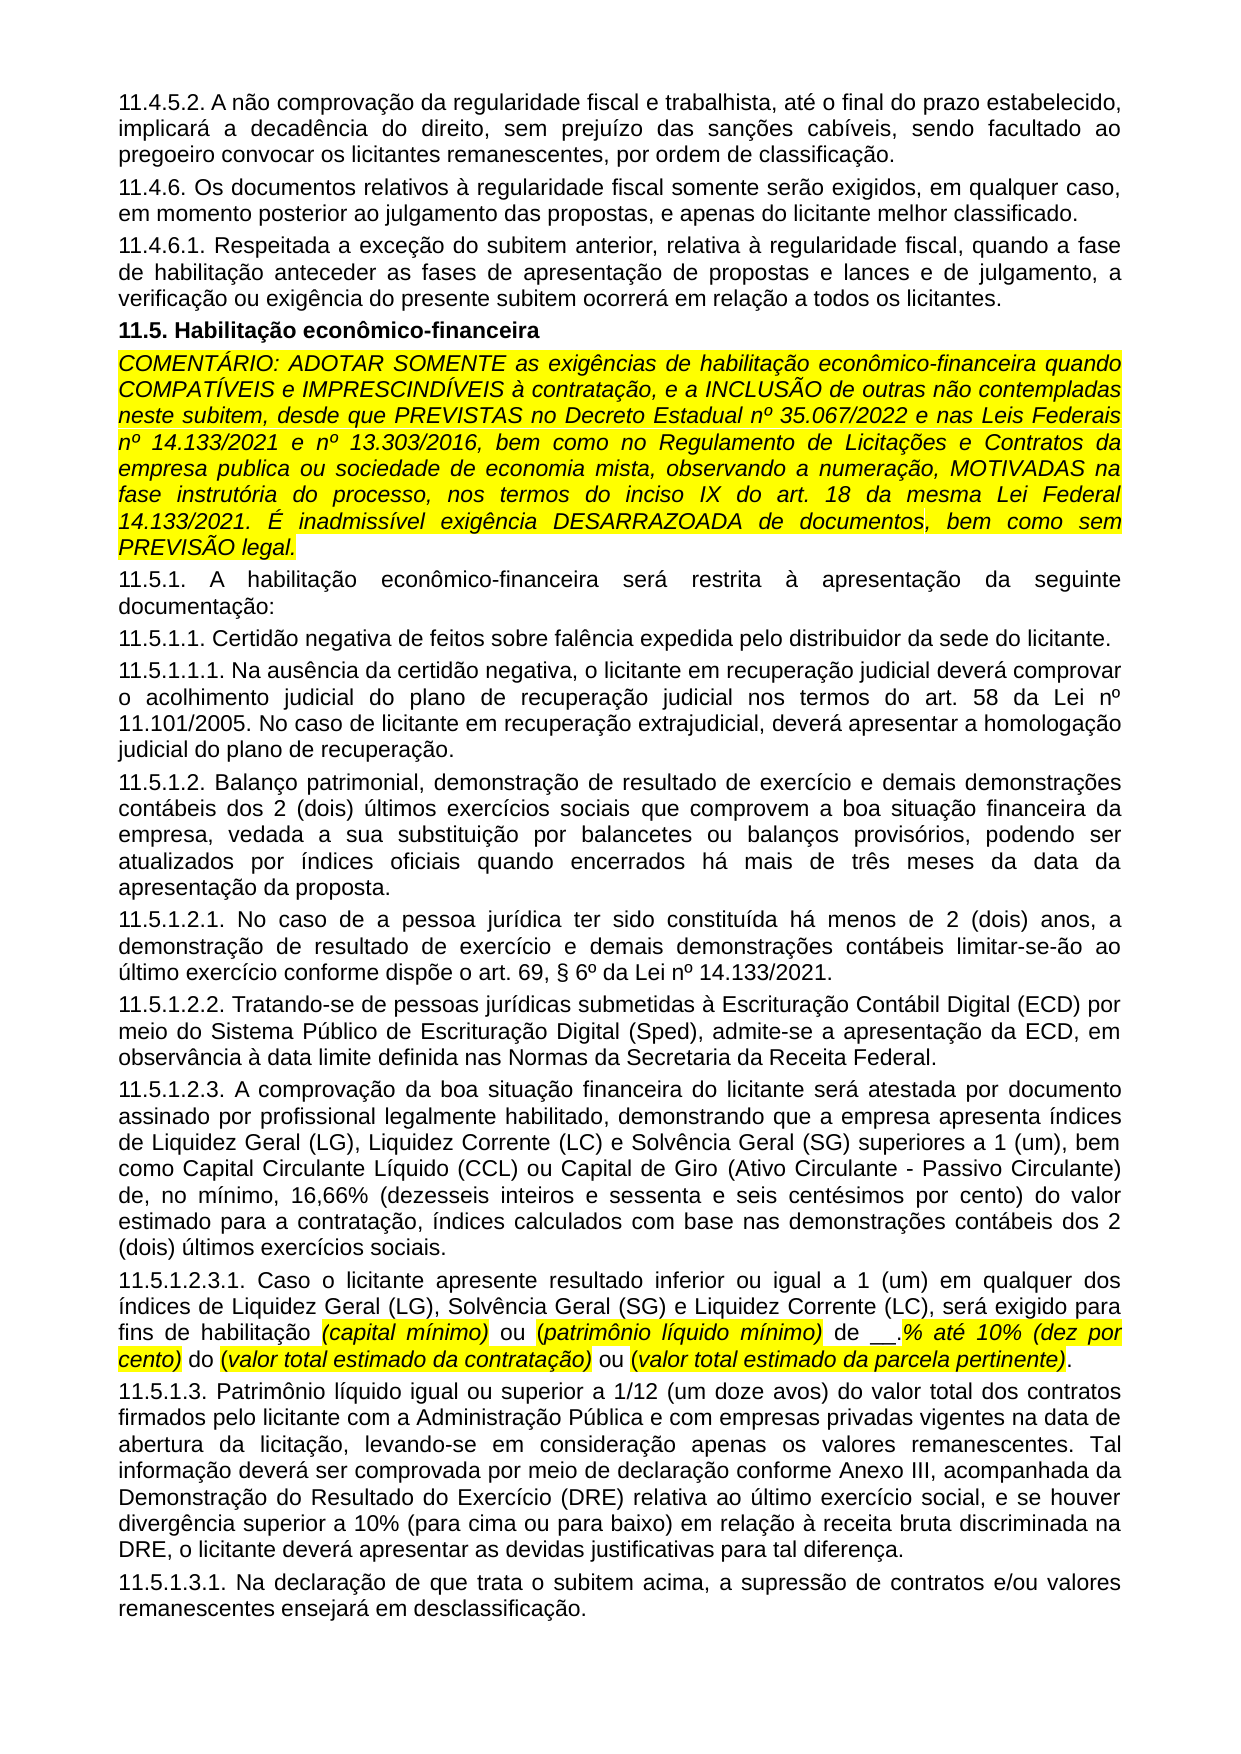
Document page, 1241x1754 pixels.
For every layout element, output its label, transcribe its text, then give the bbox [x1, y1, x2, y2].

text 11.5.1.2.2. Tratando-se de pessoas jurídicas submetidas à Escrituração Contábil Digital (ECD) por meio do Sistema Público de Escrituração Digital (Sped), admite-se a apresentação da ECD, em observância à data limite definida nas Normas da Secretaria da Receita Federal. [118, 991, 1122, 1070]
text 11.4.6.1. Respeitada a exceção do subitem anterior, relativa à regularidade fiscal, quando a fase de habilitação anteceder as fases de apresentação de propostas e lances e de julgamento, a verificação ou exigência do presente subitem ocorrerá em relação a todos os licitantes. [118, 232, 1122, 311]
text 11.5.1.3.1. Na declaração de que trata o subitem acima, a supressão de contratos e/ou valores remanescentes ensejará em desclassificação. [118, 1568, 1122, 1621]
text 11.4.6. Os documentos relativos à regularidade fiscal somente serão exigidos, em qualquer caso, em momento posterior ao julgamento das propostas, e apenas do licitante melhor classificado. [118, 173, 1122, 226]
text 11.5.1.3. Patrimônio líquido igual ou superior a 1/12 (um doze avos) do valor total dos contratos firmados pelo licitante com a Administração Pública e com empresas privadas vigentes na data de abertura da licitação, levando-se em consideração apenas os valores remanescentes. Tal informação deverá ser comprovada por meio de declaração conforme Anexo III, acompanhada da Demonstração do Resultado do Exercício (DRE) relativa ao último exercício social, e se houver divergência superior a 10% (para cima ou para baixo) em relação à receita bruta discriminada na DRE, o licitante deverá apresentar as devidas justificativas para tal diferença. [118, 1378, 1122, 1562]
text COMENTÁRIO: ADOTAR SOMENTE as exigências de habilitação econômico-financeira quando COMPATÍVEIS e IMPRESCINDÍVEIS à contratação, e a INCLUSÃO de outras não contempladas neste subitem, desde que PREVISTAS no Decreto Estadual nº 35.067/2022 e nas Leis Federais nº 14.133/2021 e nº 13.303/2016, bem como no Regulamento de Licitações e Contratos da empresa publica ou sociedade de economia mista, observando a numeração, MOTIVADAS na fase instrutória do processo, nos termos do inciso IX do art. 18 da mesma Lei Federal 14.133/2021. É inadmissível exigência DESARRAZOADA de documentos, bem como sem PREVISÃO legal. [118, 349, 1122, 560]
text 11.5.1.1.1. Na ausência da certidão negativa, o licitante em recuperação judicial deverá comprovar o acolhimento judicial do plano de recuperação judicial nos termos do art. 58 da Lei nº 11.101/2005. No caso de licitante em recuperação extrajudicial, deverá apresentar a homologação judicial do plano de recuperação. [118, 657, 1122, 763]
text 11.5.1.2.3. A comprovação da boa situação financeira do licitante será atestada por documento assinado por profissional legalmente habilitado, demonstrando que a empresa apresenta índices de Liquidez Geral (LG), Liquidez Corrente (LC) e Solvência Geral (SG) superiores a 1 (um), bem como Capital Circulante Líquido (CCL) ou Capital de Giro (Ativo Circulante - Passivo Circulante) de, no mínimo, 16,66% (dezesseis inteiros e sessenta e seis centésimos por cento) do valor estimado para a contratação, índices calculados com base nas demonstrações contábeis dos 2 (dois) últimos exercícios sociais. [118, 1076, 1122, 1261]
text 11.5.1.2.1. No caso de a pessoa jurídica ter sido constituída há menos de 2 (dois) anos, a demonstração de resultado de exercício e demais demonstrações contábeis limitar-se-ão ao último exercício conforme dispõe o art. 69, § 6º da Lei nº 14.133/2021. [118, 906, 1122, 985]
text 11.5.1. A habilitação econômico-financeira será restrita à apresentação da seguinte documentação: [118, 566, 1122, 619]
text 11.5.1.1. Certidão negativa de feitos sobre falência expedida pelo distribuidor da sede do licitante. [118, 625, 1122, 651]
text 11.5. Habilitação econômico-financeira [118, 317, 1122, 343]
text 11.5.1.2.3.1. Caso o licitante apresente resultado inferior ou igual a 1 (um) em qualquer dos índices de Liquidez Geral (LG), Solvência Geral (SG) e Liquidez Corrente (LC), será exigido para fins de habilitação (capital mínimo) ou (patrimônio líquido mínimo) de __.% até 10% (dez por cento) do (valor total estimado da contratação) ou (valor total estimado da parcela pertinente). [118, 1267, 1122, 1372]
text 11.4.5.2. A não comprovação da regularidade fiscal e trabalhista, até o final do prazo estabelecido, implicará a decadência do direito, sem prejuízo das sanções cabíveis, sendo facultado ao pregoeiro convocar os licitantes remanescentes, por ordem de classificação. [118, 88, 1122, 168]
text 11.5.1.2. Balanço patrimonial, demonstração de resultado de exercício e demais demonstrações contábeis dos 2 (dois) últimos exercícios sociais que comprovem a boa situação financeira da empresa, vedada a sua substituição por balancetes ou balanços provisórios, podendo ser atualizados por índices oficiais quando encerrados há mais de três meses da data da apresentação da proposta. [118, 768, 1122, 900]
